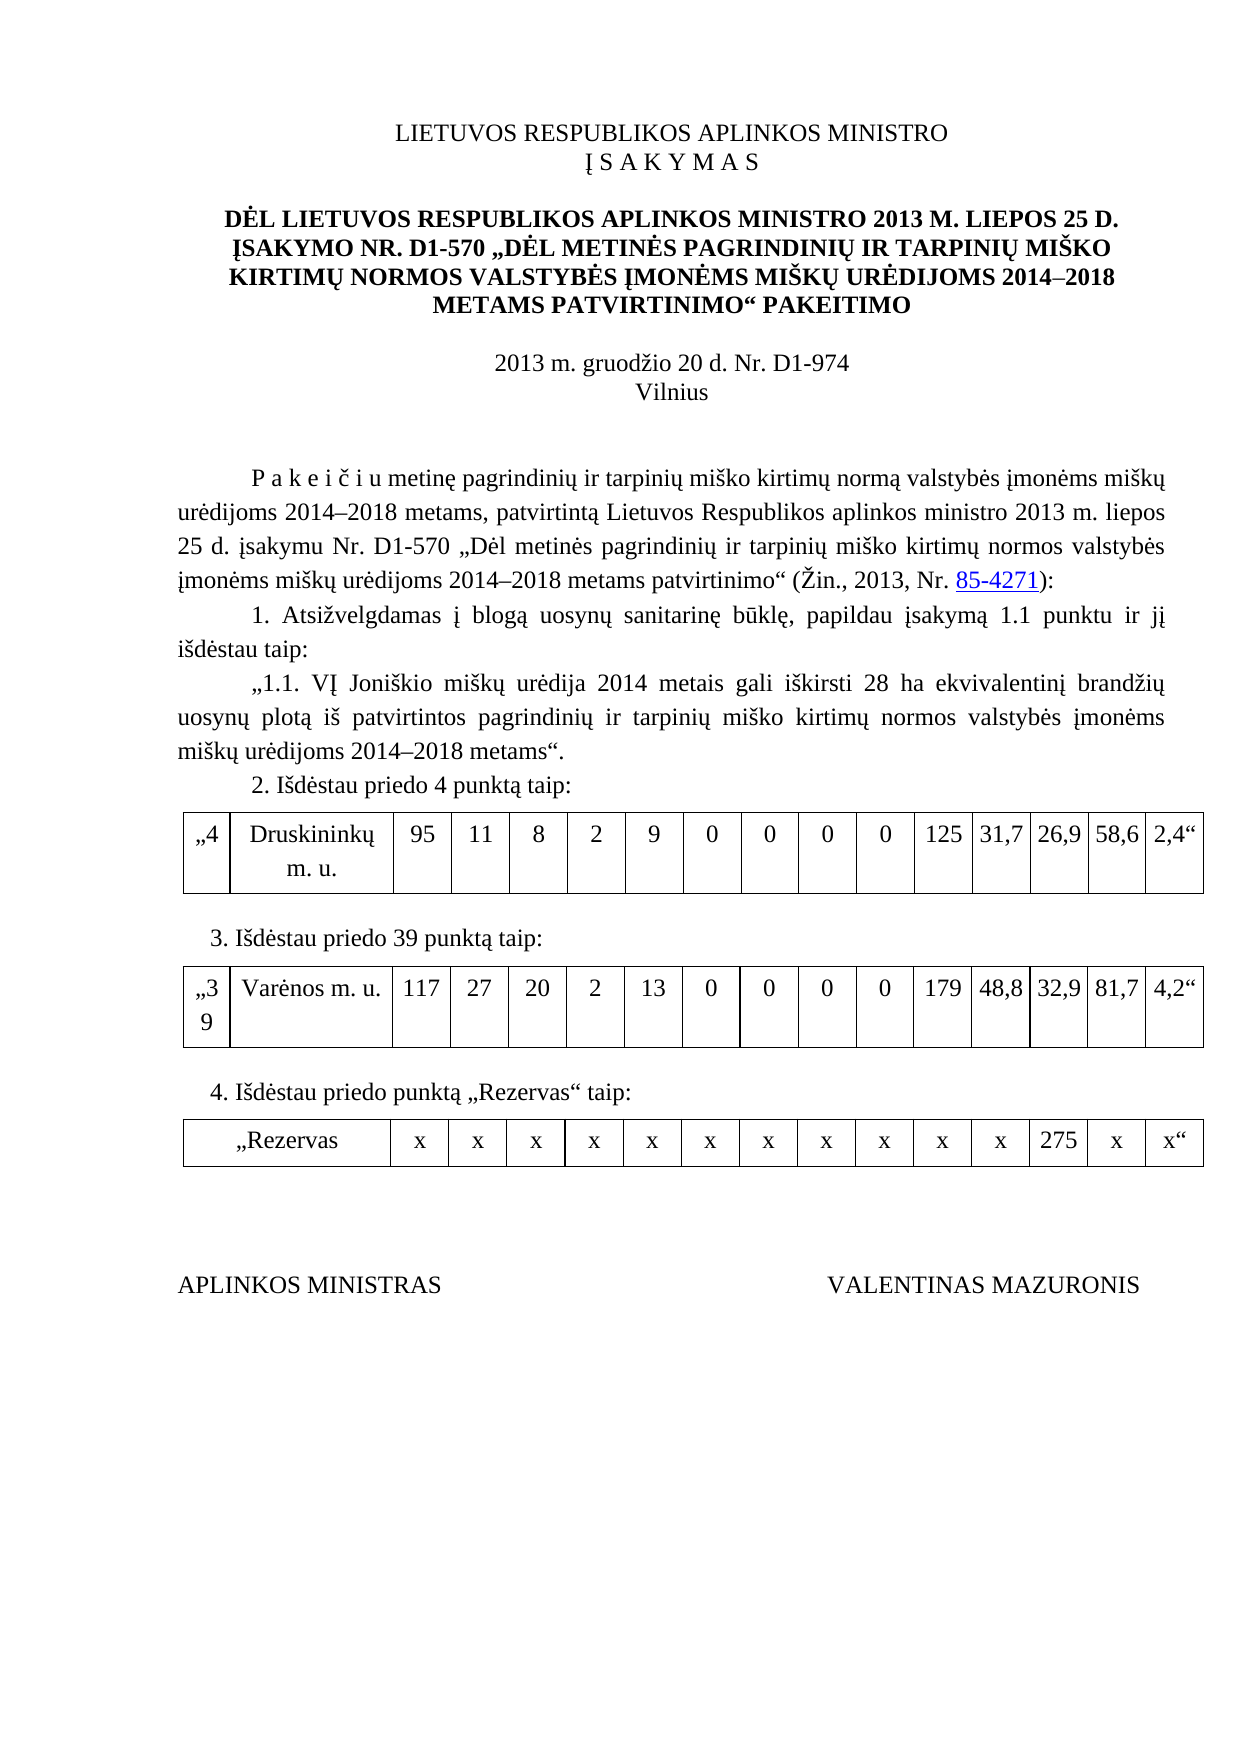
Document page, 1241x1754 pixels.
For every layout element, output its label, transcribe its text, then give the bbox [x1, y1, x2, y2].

text 4. Išdėstau priedo punktą „Rezervas“ taip: [177, 1077, 1166, 1106]
table_header 0 [799, 967, 856, 1047]
table_header 31,7 [973, 813, 1030, 893]
text Aplinkos ministras Valentinas Mazuronis [177, 1270, 1166, 1299]
table_header x [914, 1120, 971, 1166]
text DĖL Lietuvos respublikos aplinkos ministro 2013 m. liepos 25 d. įsakymo Nr. D1-570 „Dėl metinės PAGRINDINIŲ ir tarpinių miško KIRTIMŲ normos VALSTYBės įmonėms MIŠKŲ urėdijoms 2014–2018 METAMS patvirtinimo“ pakeitimo [177, 204, 1166, 319]
table_header 0 [684, 813, 741, 893]
table_header Druskininkų m. u. [231, 813, 393, 893]
table_header 179 [914, 967, 971, 1047]
table_header 0 [799, 813, 856, 893]
table_header x [798, 1120, 855, 1166]
table_header 27 [451, 967, 508, 1047]
table_header 2,4“ [1146, 813, 1203, 893]
table_header 4,2“ [1146, 967, 1203, 1047]
table_header 11 [452, 813, 509, 893]
table_header 20 [509, 967, 566, 1047]
table_header 26,9 [1031, 813, 1088, 893]
table_header x [507, 1120, 564, 1166]
table_header x [1088, 1120, 1145, 1166]
table_header 13 [625, 967, 682, 1047]
table_header x [566, 1120, 623, 1166]
text 1. Atsižvelgdamas į blogą uosynų sanitarinę būklę, papildau įsakymą 1.1 punktu ir jį išdėstau taip: [177, 600, 1166, 663]
table_header 8 [510, 813, 567, 893]
table_header 0 [857, 813, 914, 893]
table_header x [856, 1120, 913, 1166]
table_header 95 [394, 813, 451, 893]
table_header 275 [1030, 1120, 1087, 1166]
table_header x“ [1146, 1120, 1203, 1166]
table_header x [682, 1120, 739, 1166]
text Vilnius [177, 377, 1166, 406]
text LIETUVOS RESPUBLIKOS APLINKOS MINISTRO Į S A K Y M A S [177, 118, 1166, 176]
table_header 125 [915, 813, 972, 893]
table_header 0 [742, 813, 798, 893]
table_header 2 [568, 813, 625, 893]
table_header x [740, 1120, 797, 1166]
text 3. Išdėstau priedo 39 punktą taip: [177, 923, 1166, 952]
table_header 0 [683, 967, 739, 1047]
table_header x [624, 1120, 681, 1166]
table_header Varėnos m. u. [231, 967, 392, 1047]
table_header „Rezervas [184, 1120, 390, 1166]
table_header „39 [184, 967, 229, 1047]
table_header x [391, 1120, 448, 1166]
text 2. Išdėstau priedo 4 punktą taip: [177, 771, 1166, 799]
table_header 9 [626, 813, 683, 893]
table_header 2 [567, 967, 624, 1047]
table_header 58,6 [1089, 813, 1145, 893]
text P a k e i č i u metinę pagrindinių ir tarpinių miško kirtimų normą valstybės įmonėms miškų urėdijoms 2014–2018 metams, patvirtintą Lietuvos Respublikos aplinkos ministro 2013 m. liepos 25 d. įsakymu Nr. D1-570 „Dėl metinės pagrindinių ir tarpinių miško kirtimų normos valstybės įmonėms miškų urėdijoms 2014–2018 metams patvirtinimo“ (Žin., 2013, Nr. 85-4271): [177, 463, 1166, 594]
table_header 81,7 [1088, 967, 1145, 1047]
table_header 0 [857, 967, 913, 1047]
table_header 117 [393, 967, 450, 1047]
table_header 0 [741, 967, 798, 1047]
text 2013 m. gruodžio 20 d. Nr. D1-974 [177, 348, 1166, 377]
table_header 32,9 [1031, 967, 1087, 1047]
table_header 48,8 [972, 967, 1029, 1047]
table_header x [449, 1120, 506, 1166]
table_header x [972, 1120, 1029, 1166]
text „1.1. VĮ Joniškio miškų urėdija 2014 metais gali iškirsti 28 ha ekvivalentinį brandžių uosynų plotą iš patvirtintos pagrindinių ir tarpinių miško kirtimų normos valstybės įmonėms miškų urėdijoms 2014–2018 metams“. [177, 668, 1166, 765]
table_header „4 [184, 813, 229, 893]
